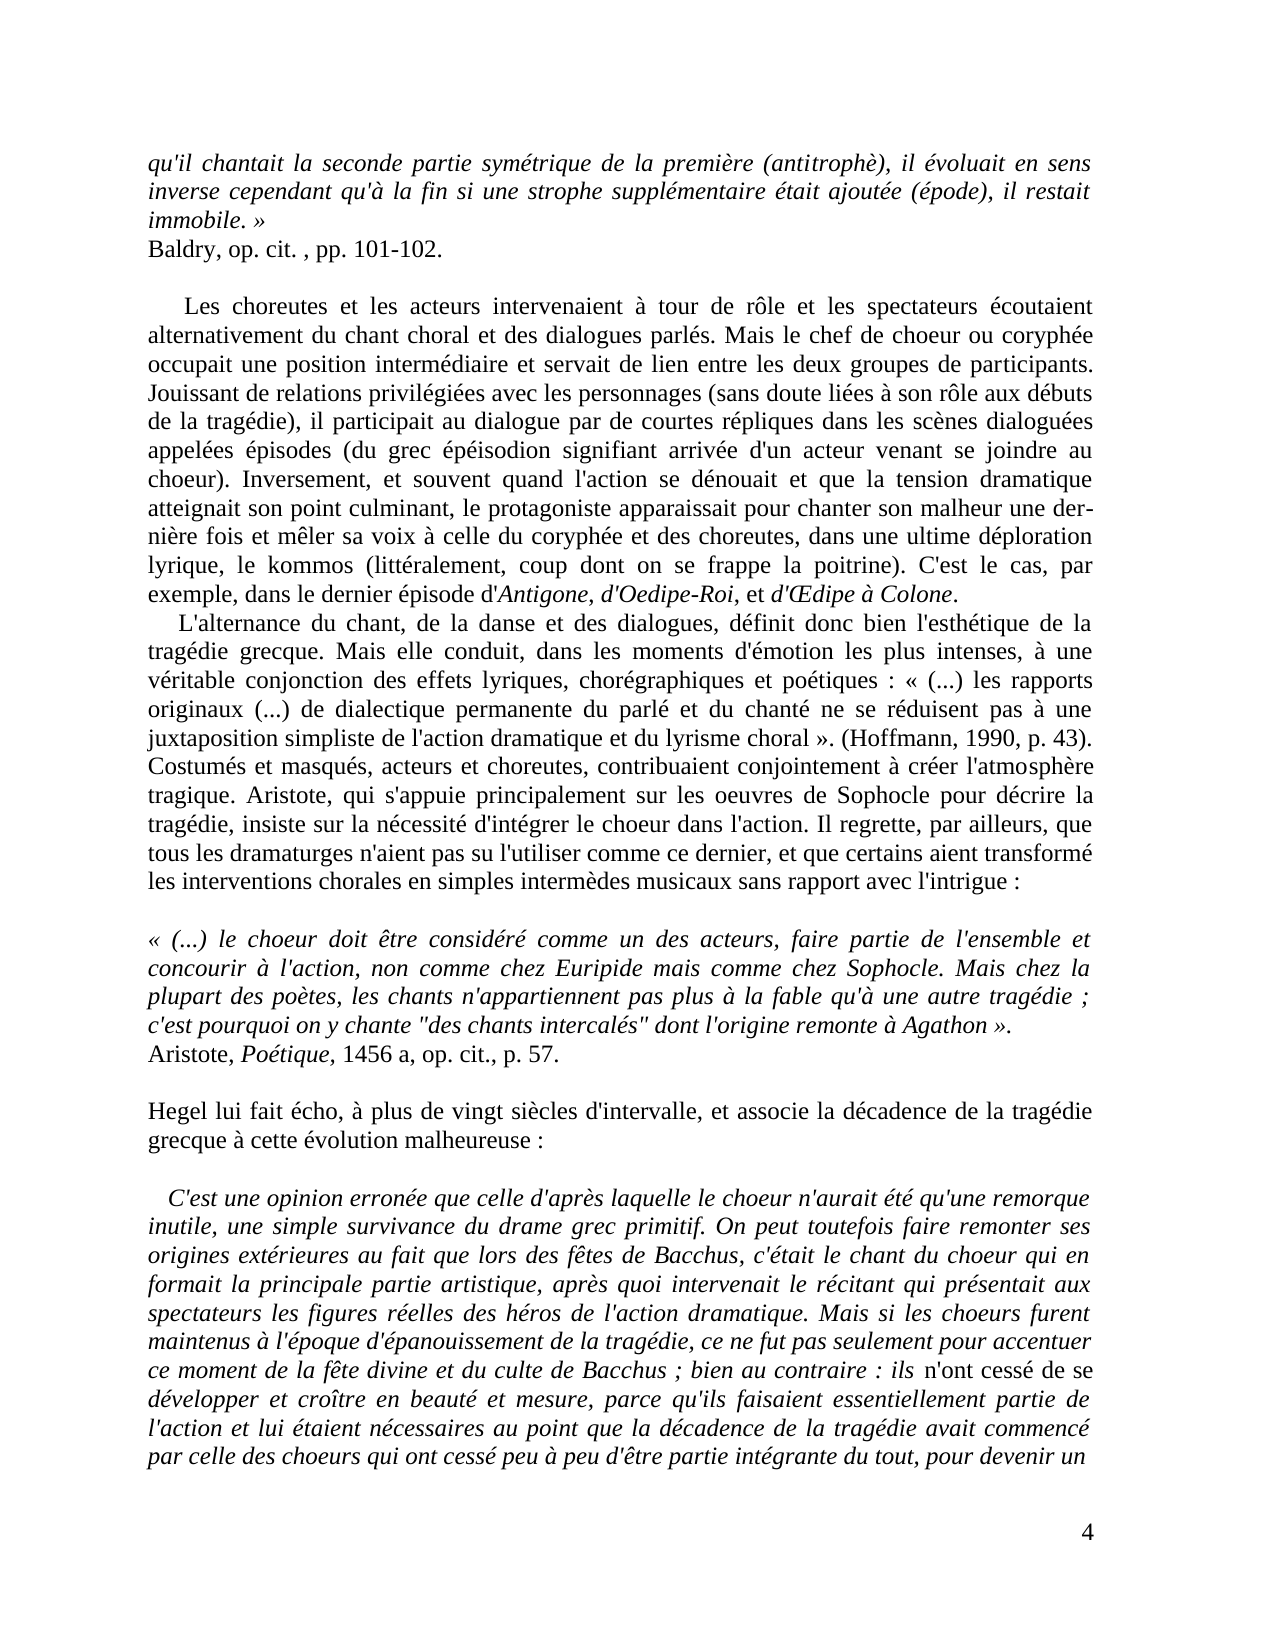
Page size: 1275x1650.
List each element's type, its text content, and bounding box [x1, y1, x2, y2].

text C'est une opinion erronée que celle d'après laquelle le choeur n'aurait été qu'une remorque inutile, une simple survivance du drame grec primitif. On peut toutefois faire remonter ses origi­nes extérieures au fait que lors des fêtes de Bacchus, c'était le chant du choeur qui en formait la principale partie artistique, après quoi intervenait le récitant qui présentait aux spectateurs les figures réelles des héros de l'action dramatique. Mais si les choeurs furent maintenus à l'époque d'épanouissement de la tragédie, ce ne fut pas seulement pour accentuer ce moment de la fête divine et du culte de Bacchus ; bien au contraire : ils n'ont cessé de se développer et croître en beauté et mesure, parce qu'ils faisaient essentiellement partie de l'action et lui étaient nécessaires au point que la décadence de la tragédie avait commencé par celle des choeurs qui ont cessé peu à peu d'être partie intégrante du tout, pour devenir un [148, 1183, 1094, 1470]
text « (...) le choeur doit être considéré comme un des acteurs, faire partie de l'ensemble et concourir à l'action, non comme chez Euripide mais comme chez Sophocle. Mais chez la plupart des poètes, les chants n'appartiennent pas plus à la fable qu'à une autre tragédie ; c'est pourquoi on y chante "des chants in­tercalés" dont l'origine remonte à Agathon ». [148, 924, 1094, 1039]
text Les choreutes et les acteurs intervenaient à tour de rôle et les spectateurs écoutaient alternativement du chant choral et des dialo­gues parlés. Mais le chef de choeur ou coryphée occupait une po­sition intermédiaire et servait de lien entre les deux groupes de par­ticipants. Jouissant de relations privilégiées avec les personnages (sans doute liées à son rôle aux débuts de la tragédie), il participait au dialogue par de courtes répliques dans les scènes dialoguées appelées épisodes (du grec épéisodion signifiant arrivée d'un acteur venant se joindre au choeur). Inversement, et souvent quand l'action se dénouait et que la tension dramatique atteignait son point culmi­nant, le protagoniste apparaissait pour chanter son malheur une der­nière fois et mêler sa voix à celle du coryphée et des choreutes, dans une ultime déploration lyrique, le kommos (littéralement, coup dont on se frappe la poitrine). C'est le cas, par exemple, dans le dernier épisode d'Antigone, d'Oedipe-Roi, et d'Œdipe à Colone. [148, 291, 1094, 608]
text L'alternance du chant, de la danse et des dialogues, définit donc bien l'esthétique de la tragédie grecque. Mais elle conduit, dans les moments d'émotion les plus intenses, à une véritable conjonction des effets lyriques, chorégraphiques et poétiques : « (...) les rapports originaux (...) de dialectique permanente du parlé et du chanté ne se réduisent pas à une juxtaposition simpliste de l'action dramatique et du lyrisme choral ». (Hoffmann, 1990, p. 43). Costumés et masqués, acteurs et choreutes, contribuaient conjointement à créer l'atmo­sphère tragique. Aristote, qui s'appuie principalement sur les oeu­vres de Sophocle pour décrire la tragédie, insiste sur la nécessité d'intégrer le choeur dans l'action. Il regrette, par ailleurs, que tous les dramaturges n'aient pas su l'utiliser comme ce dernier, et que certains aient transformé les interventions chorales en simples inter­mèdes musicaux sans rapport avec l'intrigue : [148, 608, 1094, 895]
text Baldry, op. cit. , pp. 101-102. [148, 234, 1094, 263]
text Aristote, Poétique, 1456 a, op. cit., p. 57. [148, 1039, 1094, 1068]
text qu'il chantait la seconde partie symétrique de la première (anti­trophè), il évoluait en sens inverse cependant qu'à la fin si une strophe supplémentaire était ajoutée (épode), il restait immo­bile. » [148, 148, 1094, 234]
text Hegel lui fait écho, à plus de vingt siècles d'intervalle, et associe la décadence de la tragédie grecque à cette évolution malheureuse : [148, 1096, 1094, 1154]
